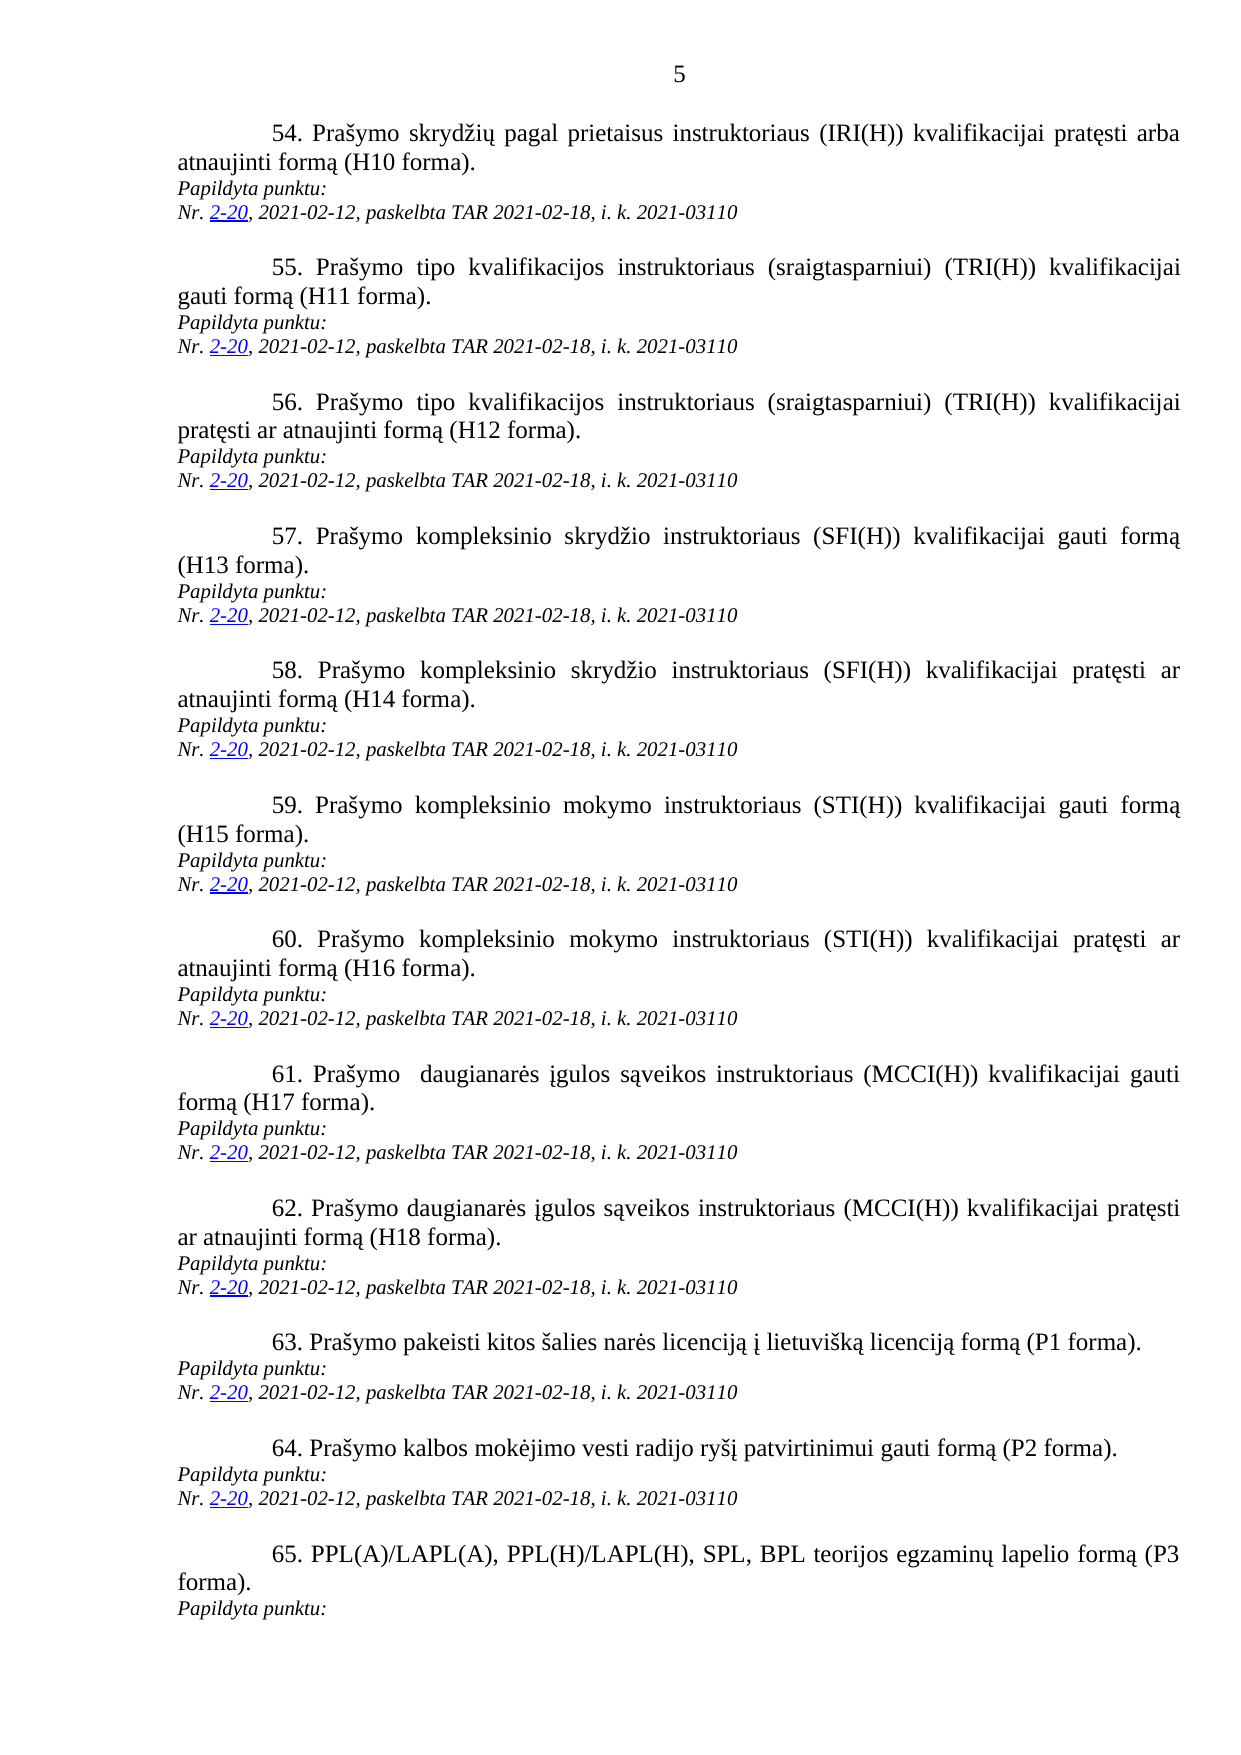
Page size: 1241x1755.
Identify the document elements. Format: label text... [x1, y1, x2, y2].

text Papildyta punktu: [177, 847, 1181, 872]
text Papildyta punktu: [177, 1116, 1181, 1140]
text 59. Prašymo kompleksinio mokymo instruktoriaus (STI(H)) kvalifikacijai gauti formą (H15 forma). [177, 790, 1181, 847]
text Nr. 2-20, 2021-02-12, paskelbta TAR 2021-02-18, i. k. 2021-03110 [177, 334, 1181, 358]
text Papildyta punktu: [177, 982, 1181, 1006]
text 54. Prašymo skrydžių pagal prietaisus instruktoriaus (IRI(H)) kvalifikacijai pratęsti arba atnaujinti formą (H10 forma). [177, 118, 1181, 176]
text 64. Prašymo kalbos mokėjimo vesti radijo ryšį patvirtinimui gauti formą (P2 forma). [177, 1433, 1181, 1462]
text 61. Prašymo daugianarės įgulos sąveikos instruktoriaus (MCCI(H)) kvalifikacijai gauti formą (H17 forma). [177, 1059, 1181, 1116]
text Nr. 2-20, 2021-02-12, paskelbta TAR 2021-02-18, i. k. 2021-03110 [177, 872, 1181, 896]
text Nr. 2-20, 2021-02-12, paskelbta TAR 2021-02-18, i. k. 2021-03110 [177, 1275, 1181, 1299]
text Nr. 2-20, 2021-02-12, paskelbta TAR 2021-02-18, i. k. 2021-03110 [177, 1380, 1181, 1404]
text 65. PPL(A)/LAPL(A), PPL(H)/LAPL(H), SPL, BPL teorijos egzaminų lapelio formą (P3 forma). [177, 1539, 1181, 1596]
text 55. Prašymo tipo kvalifikacijos instruktoriaus (sraigtasparniui) (TRI(H)) kvalifikacijai gauti formą (H11 forma). [177, 252, 1181, 310]
text 60. Prašymo kompleksinio mokymo instruktoriaus (STI(H)) kvalifikacijai pratęsti ar atnaujinti formą (H16 forma). [177, 924, 1181, 982]
text Nr. 2-20, 2021-02-12, paskelbta TAR 2021-02-18, i. k. 2021-03110 [177, 1486, 1181, 1510]
text 58. Prašymo kompleksinio skrydžio instruktoriaus (SFI(H)) kvalifikacijai pratęsti ar atnaujinti formą (H14 forma). [177, 656, 1181, 713]
text Papildyta punktu: [177, 176, 1181, 200]
text Nr. 2-20, 2021-02-12, paskelbta TAR 2021-02-18, i. k. 2021-03110 [177, 1140, 1181, 1164]
text Papildyta punktu: [177, 444, 1181, 468]
text Papildyta punktu: [177, 1462, 1181, 1486]
text Papildyta punktu: [177, 579, 1181, 603]
text Nr. 2-20, 2021-02-12, paskelbta TAR 2021-02-18, i. k. 2021-03110 [177, 603, 1181, 627]
text Nr. 2-20, 2021-02-12, paskelbta TAR 2021-02-18, i. k. 2021-03110 [177, 737, 1181, 761]
text Papildyta punktu: [177, 1356, 1181, 1380]
text Papildyta punktu: [177, 1251, 1181, 1275]
text Nr. 2-20, 2021-02-12, paskelbta TAR 2021-02-18, i. k. 2021-03110 [177, 468, 1181, 492]
text 57. Prašymo kompleksinio skrydžio instruktoriaus (SFI(H)) kvalifikacijai gauti formą (H13 forma). [177, 521, 1181, 579]
text Papildyta punktu: [177, 1596, 1181, 1620]
text 56. Prašymo tipo kvalifikacijos instruktoriaus (sraigtasparniui) (TRI(H)) kvalifikacijai pratęsti ar atnaujinti formą (H12 forma). [177, 387, 1181, 444]
text Papildyta punktu: [177, 713, 1181, 737]
text Nr. 2-20, 2021-02-12, paskelbta TAR 2021-02-18, i. k. 2021-03110 [177, 1006, 1181, 1030]
text Papildyta punktu: [177, 310, 1181, 334]
text 63. Prašymo pakeisti kitos šalies narės licenciją į lietuvišką licenciją formą (P1 forma). [177, 1327, 1181, 1356]
text 62. Prašymo daugianarės įgulos sąveikos instruktoriaus (MCCI(H)) kvalifikacijai pratęsti ar atnaujinti formą (H18 forma). [177, 1193, 1181, 1251]
text Nr. 2-20, 2021-02-12, paskelbta TAR 2021-02-18, i. k. 2021-03110 [177, 200, 1181, 224]
